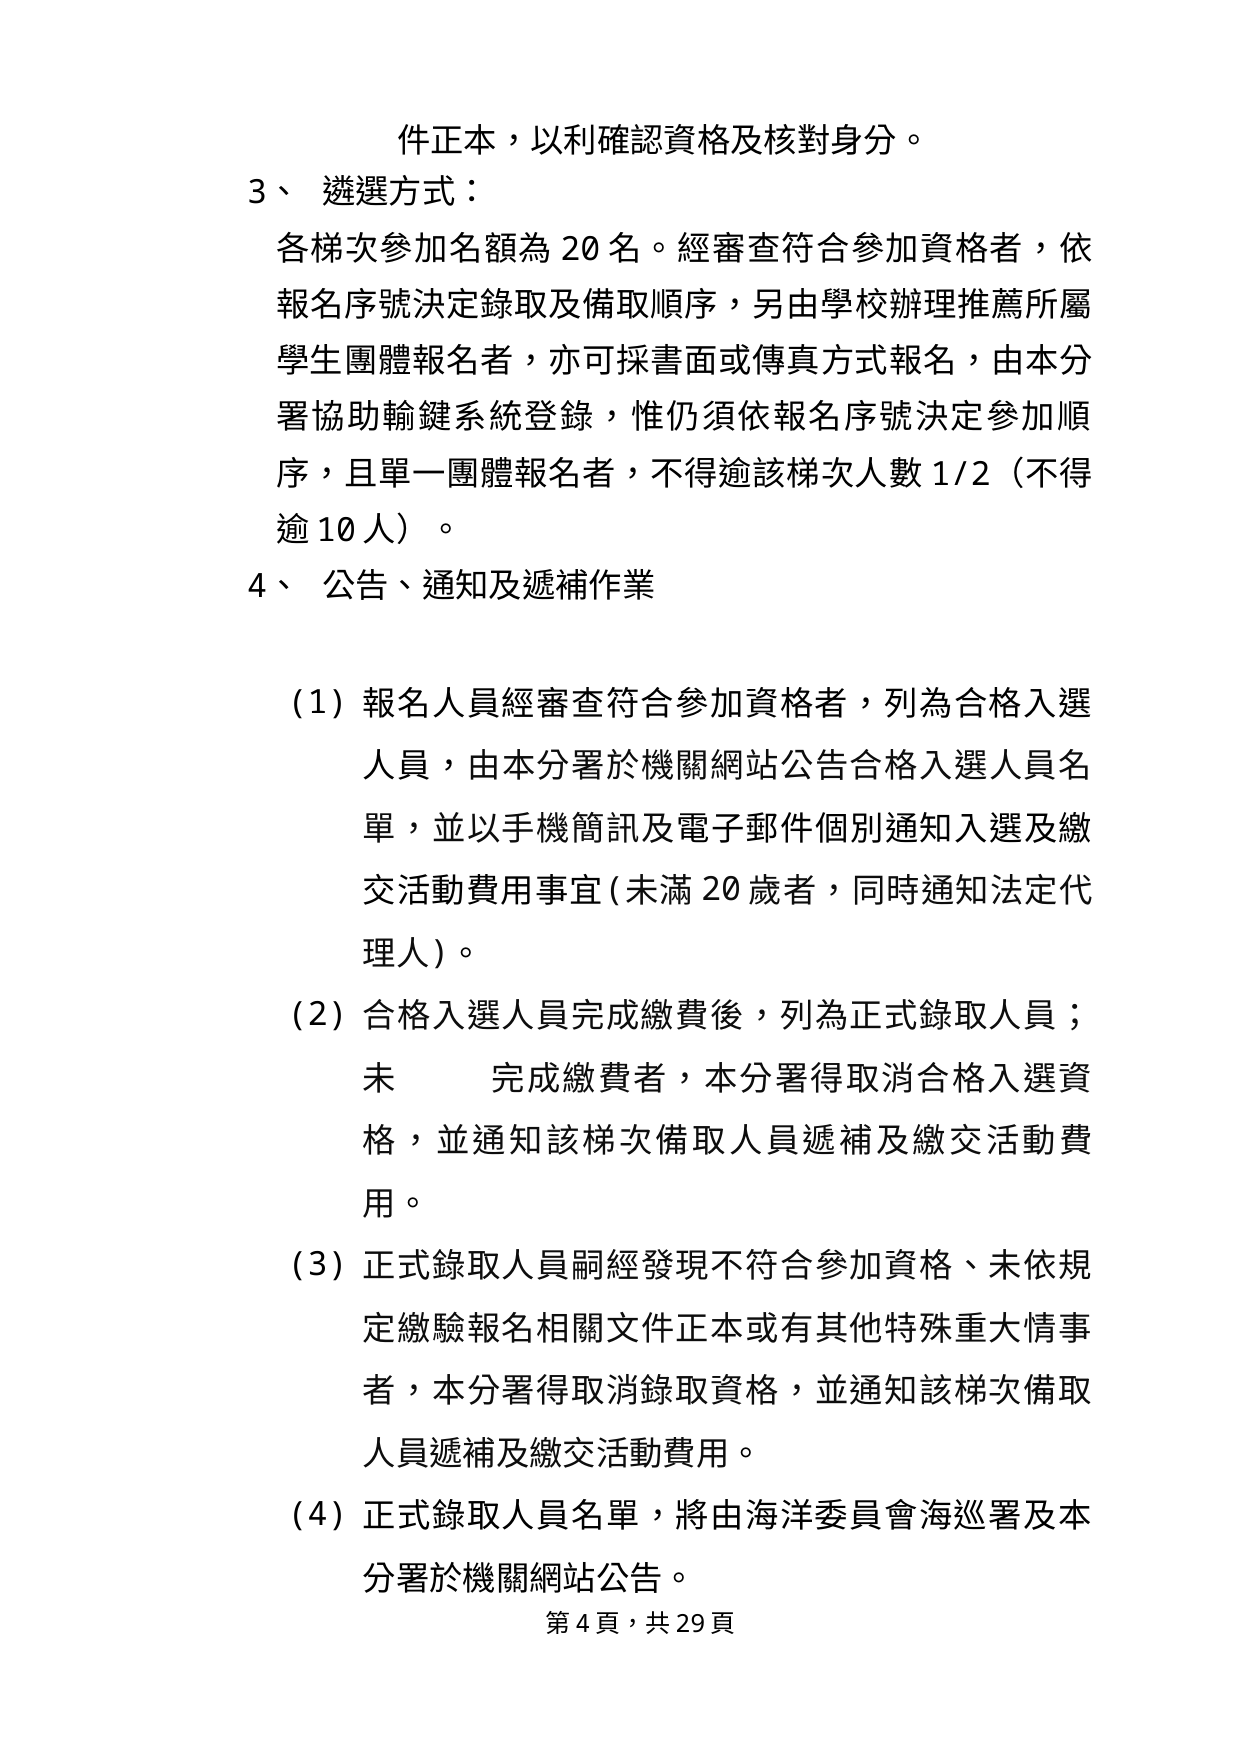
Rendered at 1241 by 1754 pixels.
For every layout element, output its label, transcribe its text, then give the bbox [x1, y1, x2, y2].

list 正式錄取人員嗣經發現不符合參加資格、未依規定繳驗報名相關文件正本或有其他特殊重大情事者，本分署得取消錄取資格，並通知該梯次備取人員遞補及繳交活動費用。 [287, 1221, 1093, 1471]
list 正式錄取人員名單，將由海洋委員會海巡署及本分署於機關網站公告。 [287, 1471, 1093, 1596]
text 各梯次參加名額為20名。經審查符合參加資格者，依報名序號決定錄取及備取順序，另由學校辦理推薦所屬學生團體報名者，亦可採書面或傳真方式報名，由本分署協助輸鍵系統登錄，惟仍須依報名序號決定參加順序，且單一團體報名者，不得逾該梯次人數1/2（不得逾10人）。 [276, 215, 1093, 552]
list 件正本，以利確認資格及核對身分。 [322, 96, 1093, 159]
list 遴選方式： [247, 159, 1093, 215]
list 公告、通知及遞補作業 [247, 552, 1093, 609]
list 報名人員經審查符合參加資格者，列為合格入選人員，由本分署於機關網站公告合格入選人員名單，並以手機簡訊及電子郵件個別通知入選及繳交活動費用事宜(未滿20歲者，同時通知法定代理人)。 [287, 659, 1093, 971]
list 合格入選人員完成繳費後，列為正式錄取人員；未 完成繳費者，本分署得取消合格入選資格，並通知該梯次備取人員遞補及繳交活動費用。 [287, 971, 1093, 1221]
